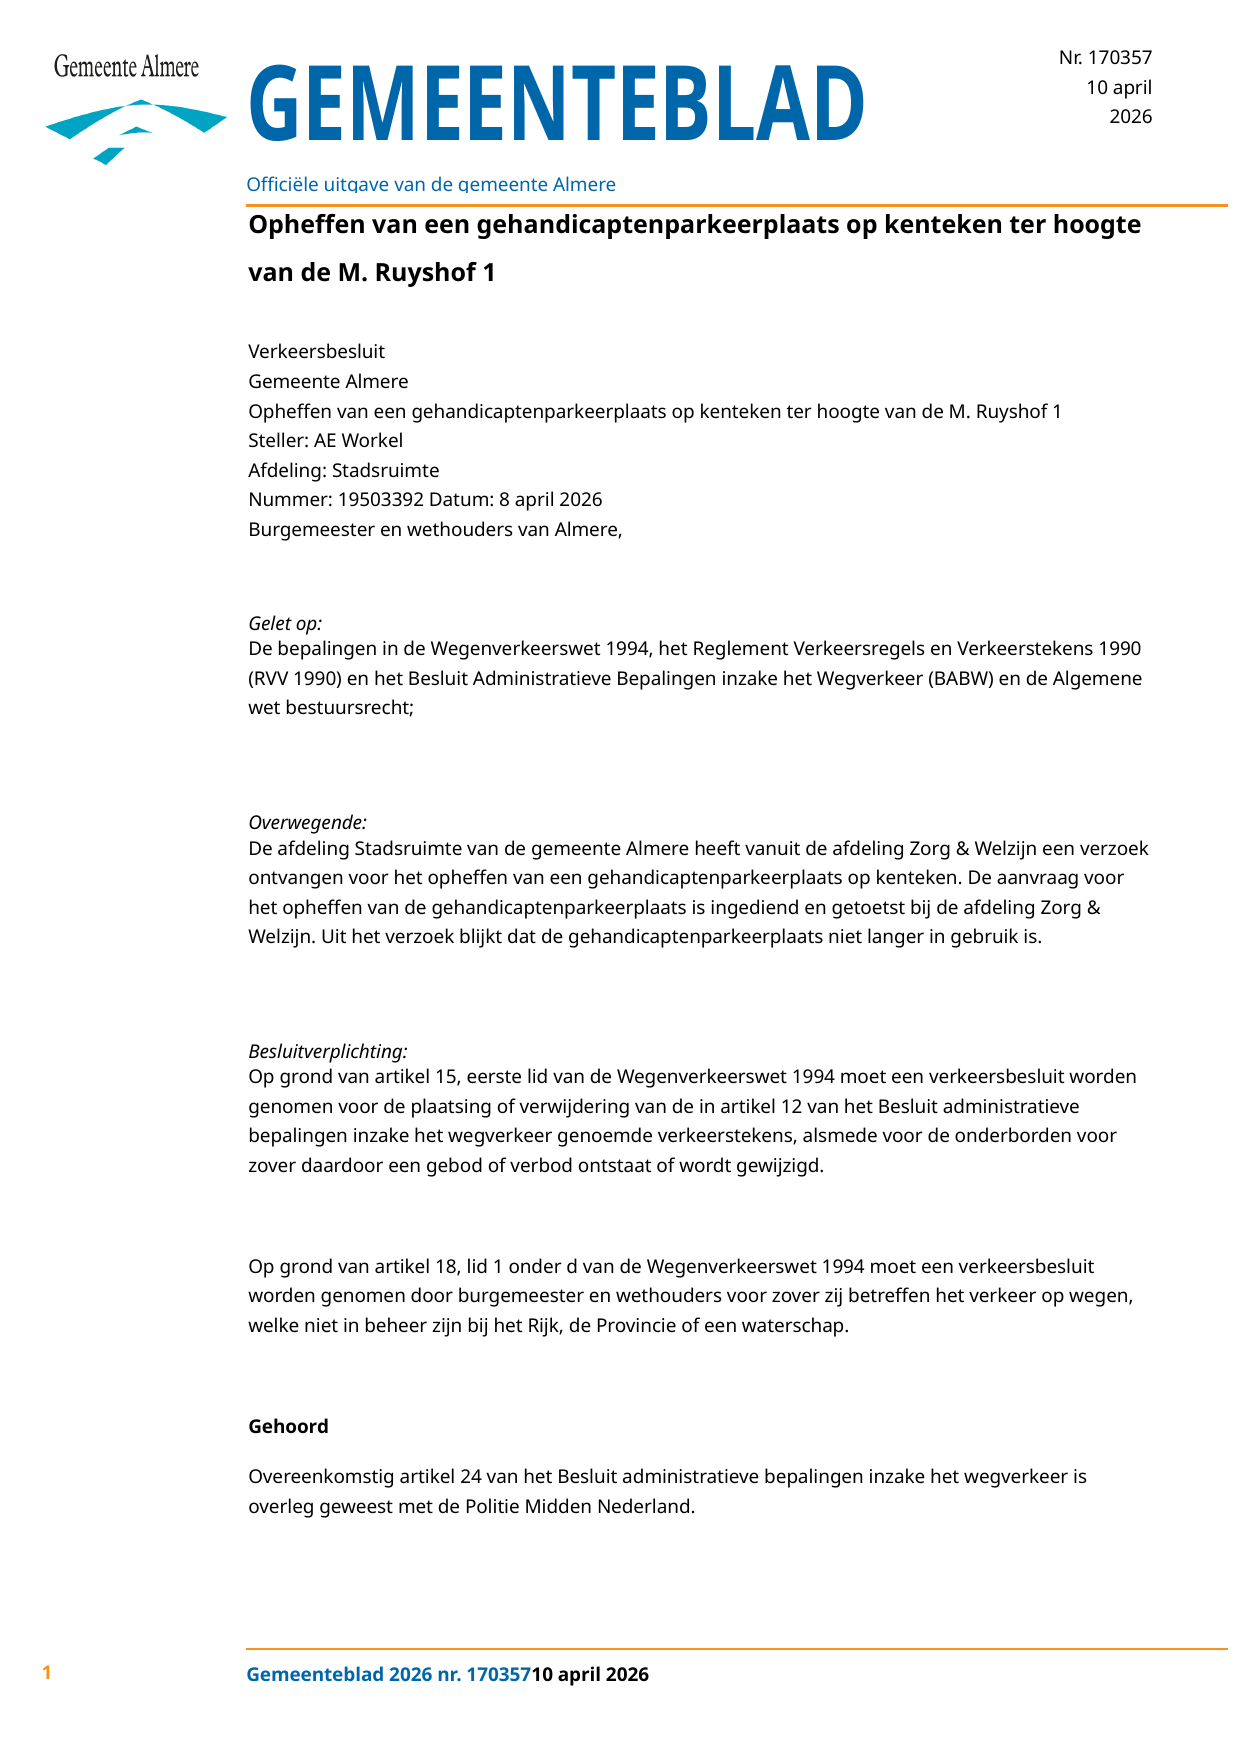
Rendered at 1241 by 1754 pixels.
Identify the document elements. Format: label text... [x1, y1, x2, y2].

text Gelet op: [248, 610, 1152, 635]
text De bepalingen in de Wegenverkeerswet 1994, het Reglement Verkeersregels en Verkeerstekens 1990 (RVV 1990) en het Besluit Administratieve Bepalingen inzake het Wegverkeer (BABW) en de Algemene wet bestuursrecht; [248, 635, 1152, 720]
text Gehoord [248, 1413, 1152, 1439]
text Opheffen van een gehandicaptenparkeerplaats op kenteken ter hoogte van de M. Ruyshof 1 [248, 207, 1152, 288]
text Verkeersbesluit [248, 339, 1152, 364]
text Overeenkomstig artikel 24 van het Besluit administratieve bepalingen inzake het wegverkeer is overleg geweest met de Politie Midden Nederland. [248, 1463, 1152, 1519]
text Op grond van artikel 18, lid 1 onder d van de Wegenverkeerswet 1994 moet een verkeersbesluit worden genomen door burgemeester en wethouders voor zover zij betreffen het verkeer op wegen, welke niet in beheer zijn bij het Rijk, de Provincie of een waterschap. [248, 1253, 1152, 1338]
text De afdeling Stadsruimte van de gemeente Almere heeft vanuit de afdeling Zorg & Welzijn een verzoek ontvangen voor het opheffen van een gehandicaptenparkeerplaats op kenteken. De aanvraag voor het opheffen van de gehandicaptenparkeerplaats is ingediend en getoetst bij de afdeling Zorg & Welzijn. Uit het verzoek blijkt dat de gehandicaptenparkeerplaats niet langer in gebruik is. [248, 835, 1152, 949]
picture [41, 47, 231, 172]
text Gemeente Almere [248, 368, 1152, 394]
text Op grond van artikel 15, eerste lid van de Wegenverkeerswet 1994 moet een verkeersbesluit worden genomen voor de plaatsing of verwijdering van de in artikel 12 van het Besluit administratieve bepalingen inzake het wegverkeer genoemde verkeerstekens, alsmede voor de onderborden voor zover daardoor een gebod of verbod ontstaat of wordt gewijzigd. [248, 1063, 1152, 1178]
text Nummer: 19503392 Datum: 8 april 2026 [248, 487, 1152, 512]
text Opheffen van een gehandicaptenparkeerplaats op kenteken ter hoogte van de M. Ruyshof 1 [248, 398, 1152, 423]
text Besluitverplichting: [248, 1038, 1152, 1063]
text Steller: AE Workel [248, 427, 1152, 453]
text Burgemeester en wethouders van Almere, [248, 516, 1152, 542]
text Afdeling: Stadsruimte [248, 457, 1152, 483]
text Overwegende: [248, 809, 1152, 835]
